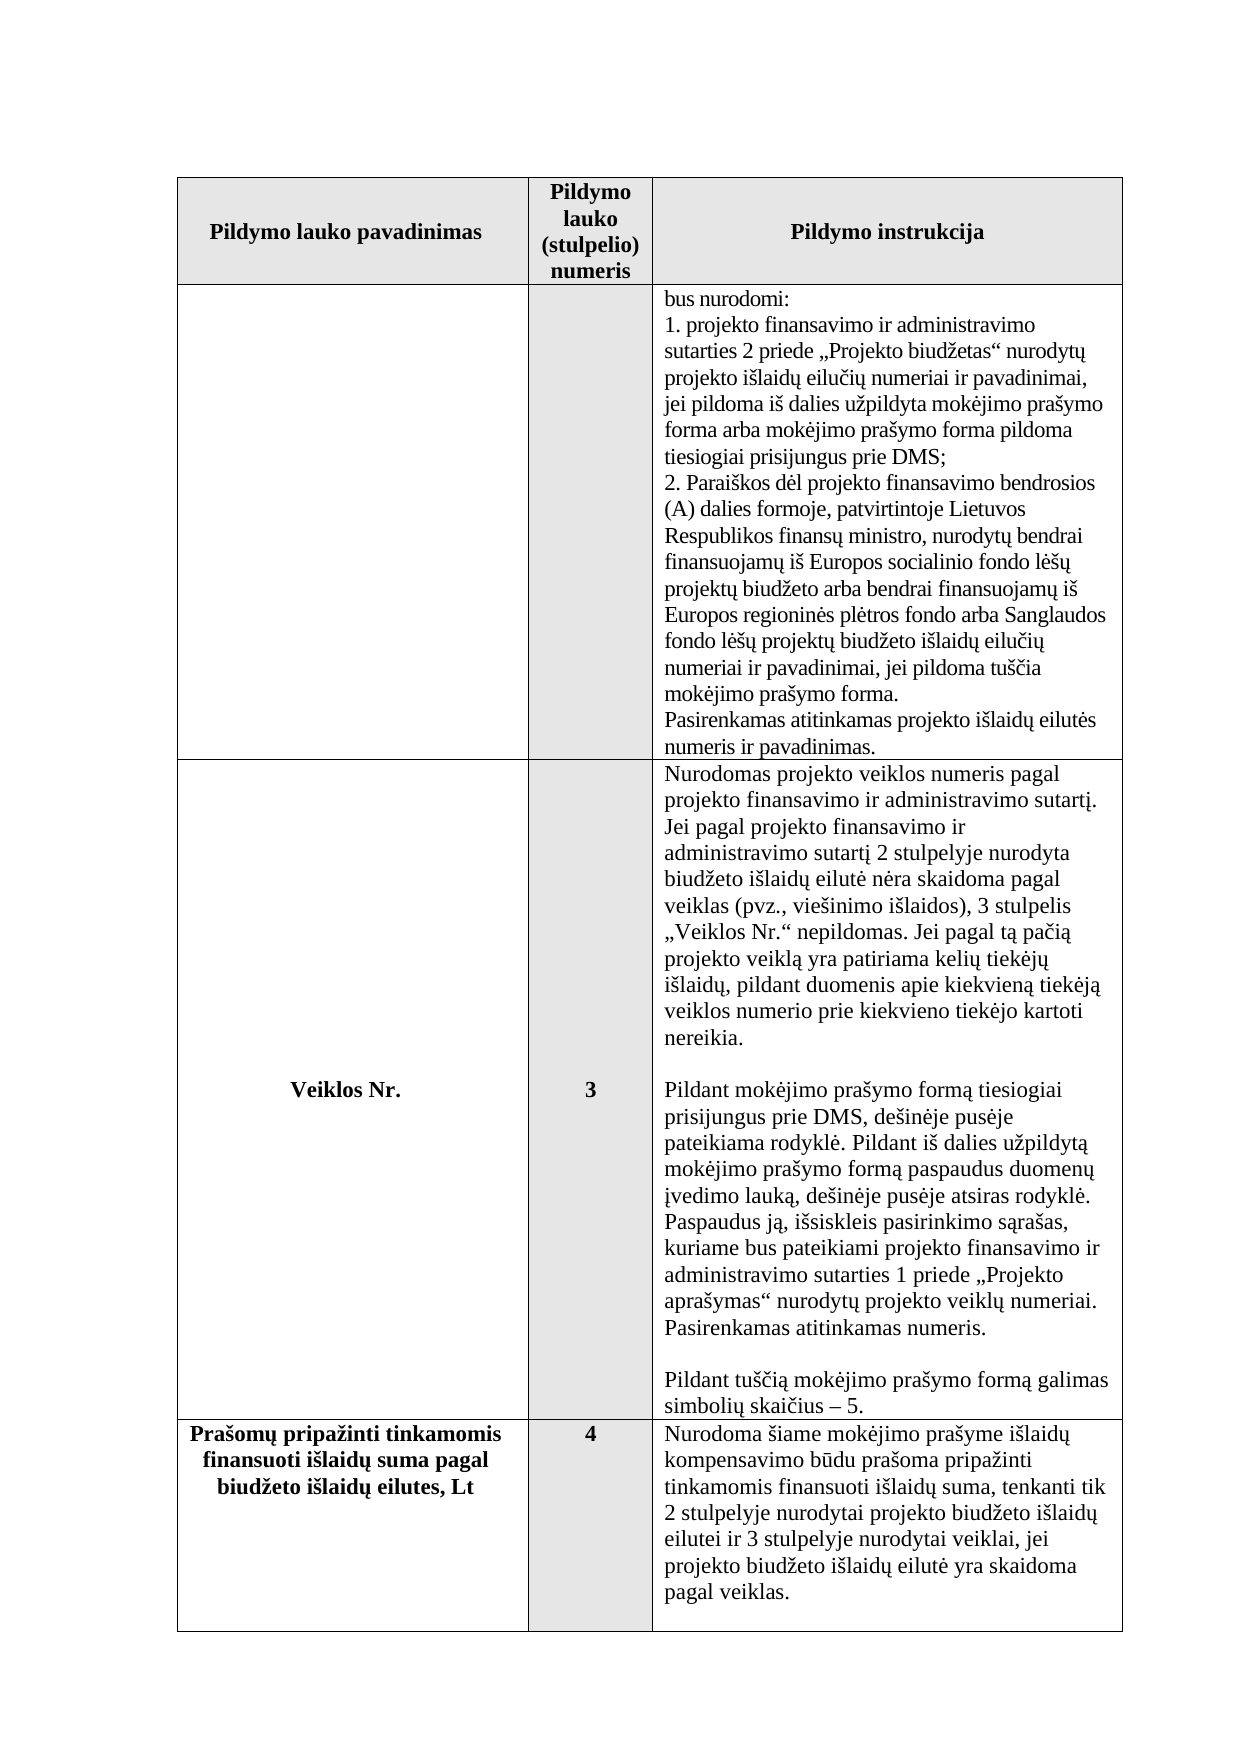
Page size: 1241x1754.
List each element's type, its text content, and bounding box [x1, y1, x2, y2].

table_header Pildymo lauko (stulpelio) numeris [529, 178, 652, 284]
table_cell [178, 285, 528, 759]
table_cell bus nurodomi: 1. projekto finansavimo ir administravimo sutarties 2 priede „Projekto biudžetas“ nurodytų projekto išlaidų eilučių numeriai ir pavadinimai, jei pildoma iš dalies užpildyta mokėjimo prašymo forma arba mokėjimo prašymo forma pildoma tiesiogiai prisijungus prie DMS; 2. Paraiškos dėl projekto finansavimo bendrosios (A) dalies formoje, patvirtintoje Lietuvos Respublikos finansų ministro, nurodytų bendrai finansuojamų iš Europos socialinio fondo lėšų projektų biudžeto arba bendrai finansuojamų iš Europos regioninės plėtros fondo arba Sanglaudos fondo lėšų projektų biudžeto išlaidų eilučių numeriai ir pavadinimai, jei pildoma tuščia mokėjimo prašymo forma. Pasirenkamas atitinkamas projekto išlaidų eilutės numeris ir pavadinimas. [653, 285, 1122, 759]
table_header Pildymo lauko pavadinimas [178, 178, 528, 284]
table_cell Nurodomas projekto veiklos numeris pagal projekto finansavimo ir administravimo sutartį. Jei pagal projekto finansavimo ir administravimo sutartį 2 stulpelyje nurodyta biudžeto išlaidų eilutė nėra skaidoma pagal veiklas (pvz., viešinimo išlaidos), 3 stulpelis „Veiklos Nr.“ nepildomas. Jei pagal tą pačią projekto veiklą yra patiriama kelių tiekėjų išlaidų, pildant duomenis apie kiekvieną tiekėją veiklos numerio prie kiekvieno tiekėjo kartoti nereikia. Pildant mokėjimo prašymo formą tiesiogiai prisijungus prie DMS, dešinėje pusėje pateikiama rodyklė. Pildant iš dalies užpildytą mokėjimo prašymo formą paspaudus duomenų įvedimo lauką, dešinėje pusėje atsiras rodyklė. Paspaudus ją, išsiskleis pasirinkimo sąrašas, kuriame bus pateikiami projekto finansavimo ir administravimo sutarties 1 priede „Projekto aprašymas“ nurodytų projekto veiklų numeriai. Pasirenkamas atitinkamas numeris. Pildant tuščią mokėjimo prašymo formą galimas simbolių skaičius – 5. [653, 760, 1122, 1419]
table_cell [529, 285, 652, 759]
table_cell Veiklos Nr. [178, 760, 528, 1419]
table_cell Nurodoma šiame mokėjimo prašyme išlaidų kompensavimo būdu prašoma pripažinti tinkamomis finansuoti išlaidų suma, tenkanti tik 2 stulpelyje nurodytai projekto biudžeto išlaidų eilutei ir 3 stulpelyje nurodytai veiklai, jei projekto biudžeto išlaidų eilutė yra skaidoma pagal veiklas. [653, 1420, 1122, 1631]
table_cell 3 [529, 760, 652, 1419]
table_cell 4 [529, 1420, 652, 1631]
table_cell Prašomų pripažinti tinkamomis finansuoti išlaidų suma pagal biudžeto išlaidų eilutes, Lt [178, 1420, 528, 1631]
table_header Pildymo instrukcija [653, 178, 1122, 284]
